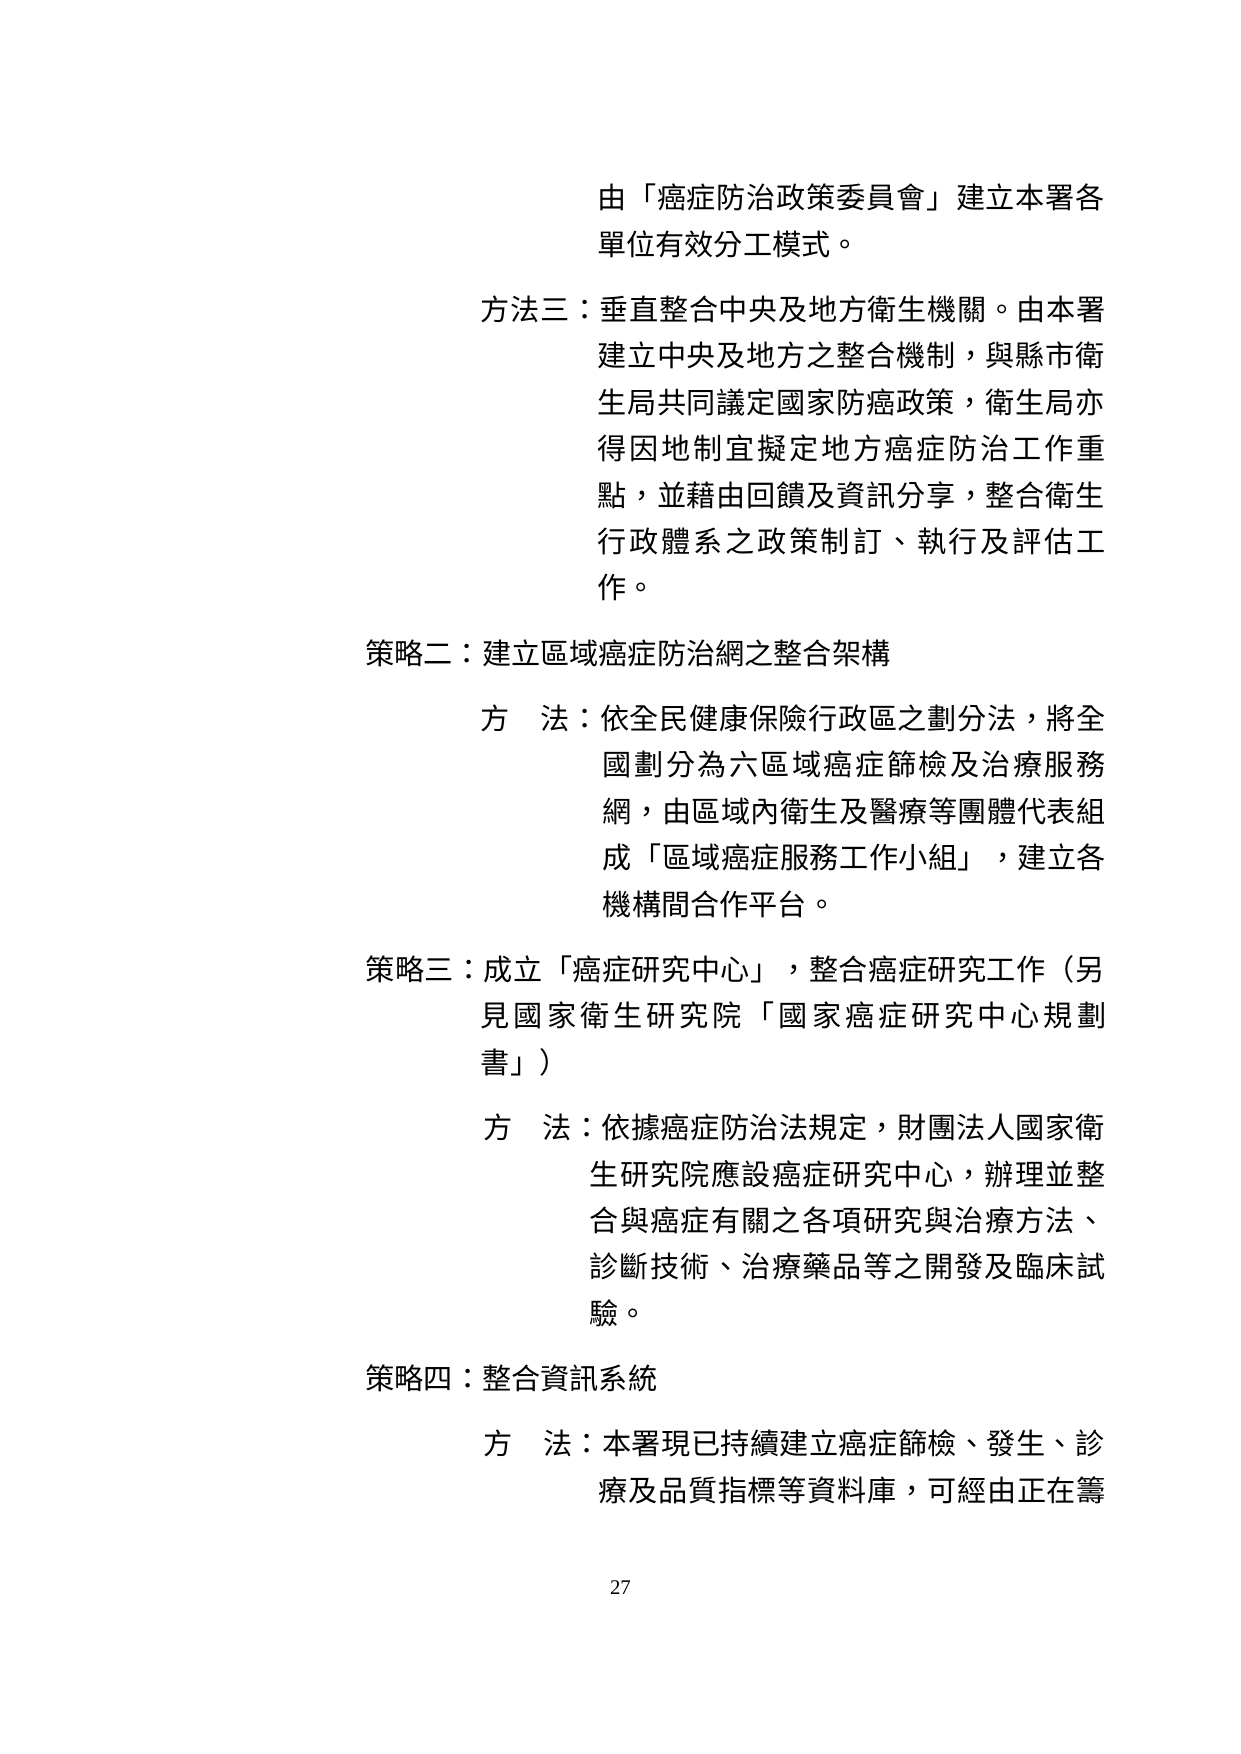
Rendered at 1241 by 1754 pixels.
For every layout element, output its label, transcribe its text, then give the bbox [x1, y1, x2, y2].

table_header 由「癌症防治政策委員會」建立本署各單位有效分工模式。 方法三：垂直整合中央及地方衛生機關。由本署建立中央及地方之整合機制，與縣市衛生局共同議定國家防癌政策，衛生局亦得因地制宜擬定地方癌症防治工作重點，並藉由回饋及資訊分享，整合衛生行政體系之政策制訂、執行及評估工作。 策略二：建立區域癌症防治網之整合架構 方 法：依全民健康保險行政區之劃分法，將全國劃分為六區域癌症篩檢及治療服務網，由區域內衛生及醫療等團體代表組成「區域癌症服務工作小組」，建立各機構間合作平台。 策略三：成立「癌症研究中心」，整合癌症研究工作（另見國家衛生研究院「國家癌症研究中心規劃書」） 方 法：依據癌症防治法規定，財團法人國家衛生研究院應設癌症研究中心，辦理並整合與癌症有關之各項研究與治療方法、診斷技術、治療藥品等之開發及臨床試驗。 策略四：整合資訊系統 方 法：本署現已持續建立癌症篩檢、發生、診療及品質指標等資料庫，可經由正在籌 [329, 175, 1109, 1510]
